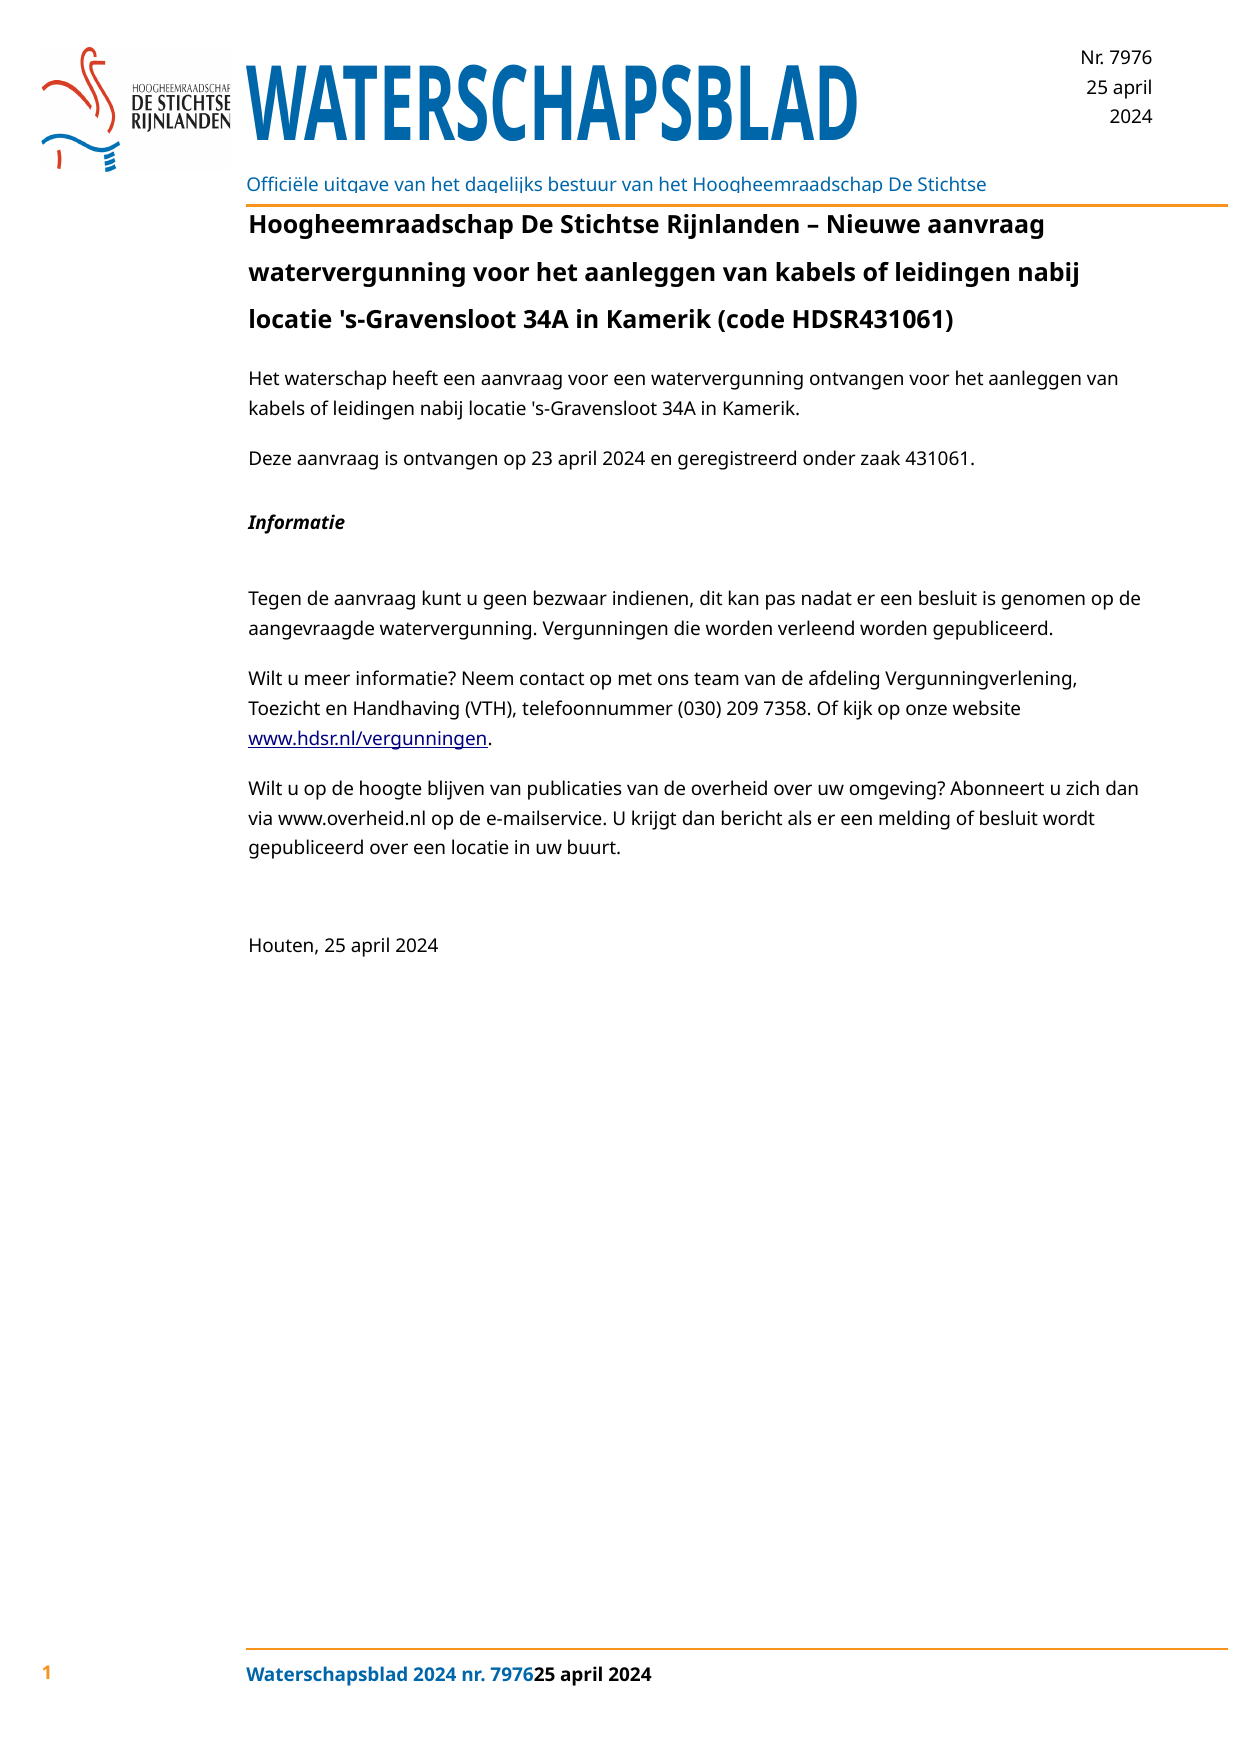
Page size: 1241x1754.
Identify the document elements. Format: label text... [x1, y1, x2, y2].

text Deze aanvraag is ontvangen op 23 april 2024 en geregistreerd onder zaak 431061. [248, 446, 1152, 471]
text Informatie [248, 509, 1152, 535]
text Houten, 25 april 2024 [248, 933, 1152, 958]
text Het waterschap heeft een aanvraag voor een watervergunning ontvangen voor het aanleggen van kabels of leidingen nabij locatie 's-Gravensloot 34A in Kamerik. [248, 366, 1152, 421]
text Tegen de aanvraag kunt u geen bezwaar indienen, dit kan pas nadat er een besluit is genomen op de aangevraagde watervergunning. Vergunningen die worden verleend worden gepubliceerd. [248, 586, 1152, 641]
text Hoogheemraadschap De Stichtse Rijnlanden – Nieuwe aanvraag watervergunning voor het aanleggen van kabels of leidingen nabij locatie 's-Gravensloot 34A in Kamerik (code HDSR431061) [248, 207, 1152, 336]
text Wilt u meer informatie? Neem contact op met ons team van de afdeling Vergunningverlening, Toezicht en Handhaving (VTH), telefoonnummer (030) 209 7358. Of kijk op onze website www.hdsr.nl/vergunningen. [248, 666, 1152, 751]
text Wilt u op de hoogte blijven van publicaties van de overheid over uw omgeving? Abonneert u zich dan via www.overheid.nl op de e-mailservice. U krijgt dan bericht als er een melding of besluit wordt gepubliceerd over een locatie in uw buurt. [248, 775, 1152, 860]
picture [41, 47, 231, 172]
